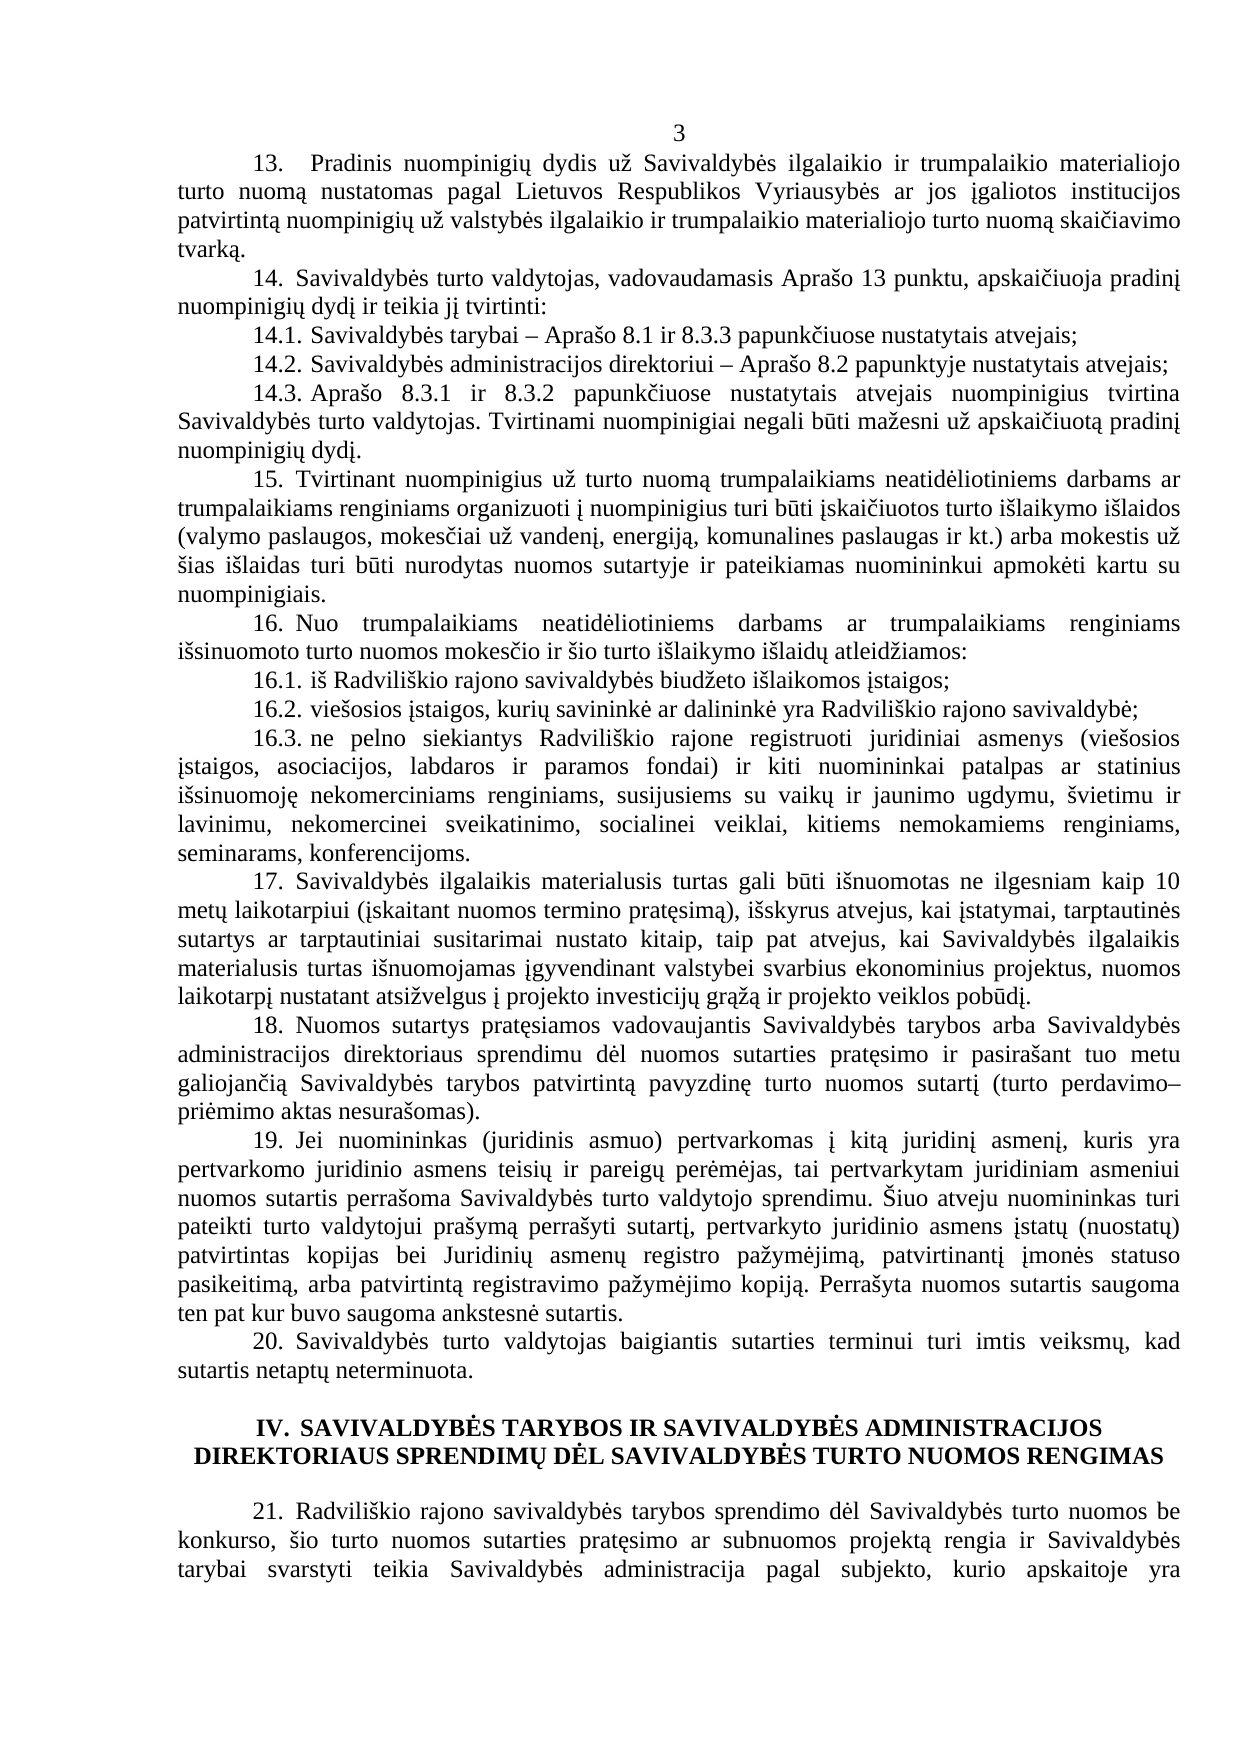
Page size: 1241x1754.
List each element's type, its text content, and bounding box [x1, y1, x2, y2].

text 17. Savivaldybės ilgalaikis materialusis turtas gali būti išnuomotas ne ilgesniam kaip 10 metų laikotarpiui (įskaitant nuomos termino pratęsimą), išskyrus atvejus, kai įstatymai, tarptautinės sutartys ar tarptautiniai susitarimai nustato kitaip, taip pat atvejus, kai Savivaldybės ilgalaikis materialusis turtas išnuomojamas įgyvendinant valstybei svarbius ekonominius projektus, nuomos laikotarpį nustatant atsižvelgus į projekto investicijų grąžą ir projekto veiklos pobūdį. [177, 866, 1181, 1010]
text 14.2. Savivaldybės administracijos direktoriui – Aprašo 8.2 papunktyje nustatytais atvejais; [177, 349, 1181, 378]
text 21. Radviliškio rajono savivaldybės tarybos sprendimo dėl Savivaldybės turto nuomos be konkurso, šio turto nuomos sutarties pratęsimo ar subnuomos projektą rengia ir Savivaldybės tarybai svarstyti teikia Savivaldybės administracija pagal subjekto, kurio apskaitoje yra [177, 1496, 1181, 1583]
text 14. Savivaldybės turto valdytojas, vadovaudamasis Aprašo 13 punktu, apskaičiuoja pradinį nuompinigių dydį ir teikia jį tvirtinti: [177, 263, 1181, 320]
text IV. Savivaldybės tarybos ir savivaldybės administracijos direktoriaus SPRENDIMŲ DĖL SAVIVALDYBĖS TURTO NUOMOS rengimaS [177, 1413, 1181, 1470]
text 14.1. Savivaldybės tarybai – Aprašo 8.1 ir 8.3.3 papunkčiuose nustatytais atvejais; [177, 320, 1181, 349]
text 18. Nuomos sutartys pratęsiamos vadovaujantis Savivaldybės tarybos arba Savivaldybės administracijos direktoriaus sprendimu dėl nuomos sutarties pratęsimo ir pasirašant tuo metu galiojančią Savivaldybės tarybos patvirtintą pavyzdinę turto nuomos sutartį (turto perdavimo–priėmimo aktas nesurašomas). [177, 1010, 1181, 1125]
text 20. Savivaldybės turto valdytojas baigiantis sutarties terminui turi imtis veiksmų, kad sutartis netaptų neterminuota. [177, 1326, 1181, 1384]
text 19. Jei nuomininkas (juridinis asmuo) pertvarkomas į kitą juridinį asmenį, kuris yra pertvarkomo juridinio asmens teisių ir pareigų perėmėjas, tai pertvarkytam juridiniam asmeniui nuomos sutartis perrašoma Savivaldybės turto valdytojo sprendimu. Šiuo atveju nuomininkas turi pateikti turto valdytojui prašymą perrašyti sutartį, pertvarkyto juridinio asmens įstatų (nuostatų) patvirtintas kopijas bei Juridinių asmenų registro pažymėjimą, patvirtinantį įmonės statuso pasikeitimą, arba patvirtintą registravimo pažymėjimo kopiją. Perrašyta nuomos sutartis saugoma ten pat kur buvo saugoma ankstesnė sutartis. [177, 1125, 1181, 1326]
text 13. Pradinis nuompinigių dydis už Savivaldybės ilgalaikio ir trumpalaikio materialiojo turto nuomą nustatomas pagal Lietuvos Respublikos Vyriausybės ar jos įgaliotos institucijos patvirtintą nuompinigių už valstybės ilgalaikio ir trumpalaikio materialiojo turto nuomą skaičiavimo tvarką. [177, 148, 1181, 263]
text 14.3. Aprašo 8.3.1 ir 8.3.2 papunkčiuose nustatytais atvejais nuompinigius tvirtina Savivaldybės turto valdytojas. Tvirtinami nuompinigiai negali būti mažesni už apskaičiuotą pradinį nuompinigių dydį. [177, 378, 1181, 464]
text 16.1. iš Radviliškio rajono savivaldybės biudžeto išlaikomos įstaigos; [177, 665, 1181, 694]
text 15. Tvirtinant nuompinigius už turto nuomą trumpalaikiams neatidėliotiniems darbams ar trumpalaikiams renginiams organizuoti į nuompinigius turi būti įskaičiuotos turto išlaikymo išlaidos (valymo paslaugos, mokesčiai už vandenį, energiją, komunalines paslaugas ir kt.) arba mokestis už šias išlaidas turi būti nurodytas nuomos sutartyje ir pateikiamas nuomininkui apmokėti kartu su nuompinigiais. [177, 464, 1181, 608]
text 16. Nuo trumpalaikiams neatidėliotiniems darbams ar trumpalaikiams renginiams išsinuomoto turto nuomos mokesčio ir šio turto išlaikymo išlaidų atleidžiamos: [177, 608, 1181, 665]
text 16.3. ne pelno siekiantys Radviliškio rajone registruoti juridiniai asmenys (viešosios įstaigos, asociacijos, labdaros ir paramos fondai) ir kiti nuomininkai patalpas ar statinius išsinuomoję nekomerciniams renginiams, susijusiems su vaikų ir jaunimo ugdymu, švietimu ir lavinimu, nekomercinei sveikatinimo, socialinei veiklai, kitiems nemokamiems renginiams, seminarams, konferencijoms. [177, 723, 1181, 866]
text 16.2. viešosios įstaigos, kurių savininkė ar dalininkė yra Radviliškio rajono savivaldybė; [177, 694, 1181, 723]
